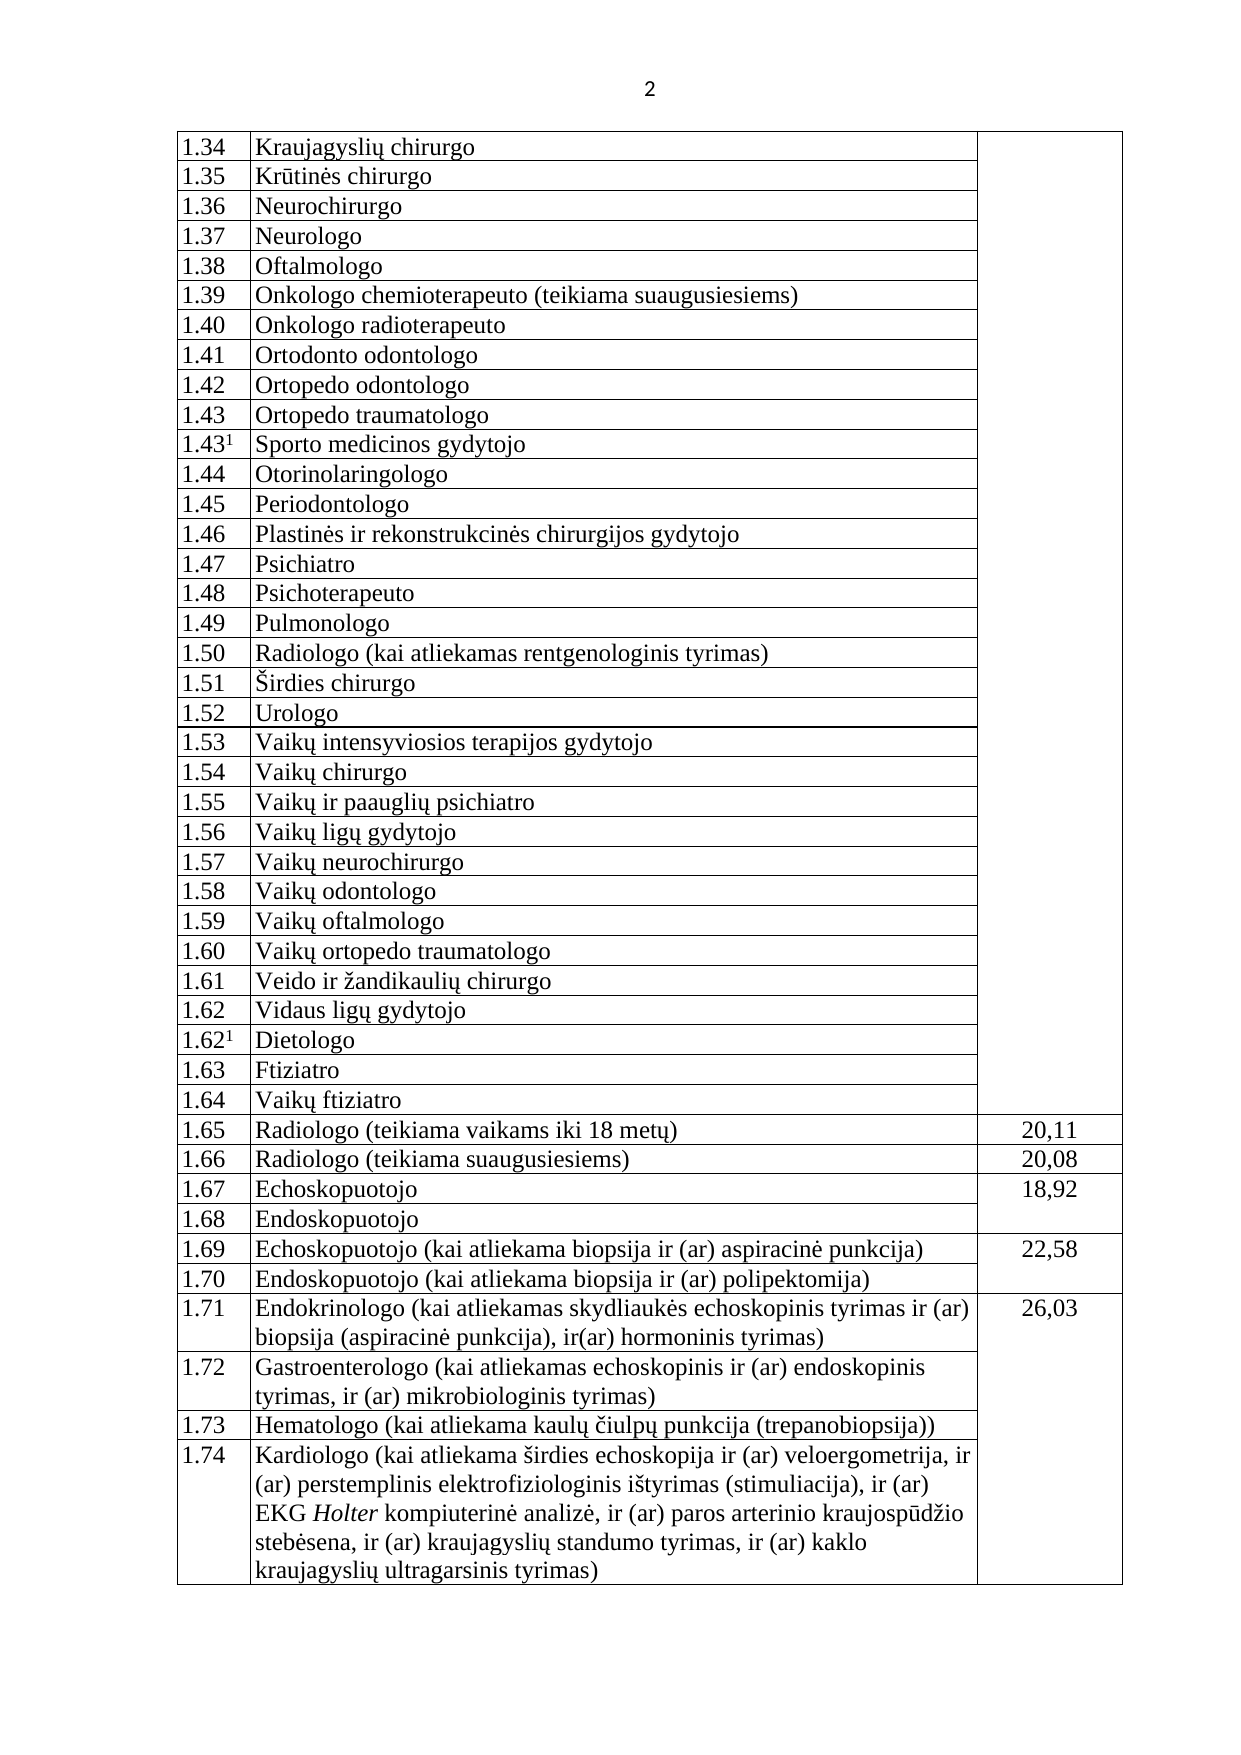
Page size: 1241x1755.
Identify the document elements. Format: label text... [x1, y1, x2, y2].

table_cell 1.35 [178, 161, 250, 190]
table_cell Endokrinologo (kai atliekamas skydliaukės echoskopinis tyrimas ir (ar) biopsija (aspiracinė punkcija), ir(ar) hormoninis tyrimas) [251, 1294, 977, 1351]
table_cell Endoskopuotojo [251, 1204, 977, 1233]
table_cell 1.74 [178, 1440, 250, 1584]
table_cell Vaikų ligų gydytojo [251, 817, 977, 846]
table_cell 22,58 [978, 1234, 1122, 1292]
table_cell Dietologo [251, 1025, 977, 1054]
table_cell 1.49 [178, 608, 250, 637]
table_cell 1.36 [178, 191, 250, 220]
table_cell 1.71 [178, 1294, 250, 1351]
table_cell Širdies chirurgo [251, 668, 977, 697]
table_cell Vaikų odontologo [251, 876, 977, 905]
table_cell Ortopedo odontologo [251, 370, 977, 399]
table_cell Pulmonologo [251, 608, 977, 637]
table_cell Plastinės ir rekonstrukcinės chirurgijos gydytojo [251, 519, 977, 548]
table_cell Neurochirurgo [251, 191, 977, 220]
table_cell 1.53 [178, 728, 250, 756]
table_cell 1.61 [178, 966, 250, 994]
table_cell 1.60 [178, 936, 250, 965]
table_cell Onkologo chemioterapeuto (teikiama suaugusiesiems) [251, 281, 977, 309]
table_cell Oftalmologo [251, 251, 977, 279]
table_cell 1.59 [178, 906, 250, 935]
table_cell 1.72 [178, 1352, 250, 1409]
table_cell 20,11 [978, 1115, 1122, 1143]
table_cell 1.51 [178, 668, 250, 697]
table_cell 1.42 [178, 370, 250, 399]
table_cell Onkologo radioterapeuto [251, 310, 977, 339]
table_cell 1.68 [178, 1204, 250, 1233]
table_cell 1.47 [178, 549, 250, 577]
table_cell Hematologo (kai atliekama kaulų čiulpų punkcija (trepanobiopsija)) [251, 1411, 977, 1439]
table_cell Gastroenterologo (kai atliekamas echoskopinis ir (ar) endoskopinis tyrimas, ir (ar) mikrobiologinis tyrimas) [251, 1352, 977, 1409]
table_cell 1.64 [178, 1085, 250, 1114]
table_cell Vaikų ir paauglių psichiatro [251, 787, 977, 816]
table_cell 1.48 [178, 579, 250, 607]
table_cell Vaikų oftalmologo [251, 906, 977, 935]
table_cell 1.431 [178, 430, 250, 458]
table_cell Psichoterapeuto [251, 579, 977, 607]
table_cell Vaikų ftiziatro [251, 1085, 977, 1114]
table_cell Radiologo (teikiama vaikams iki 18 metų) [251, 1115, 977, 1143]
table_cell [978, 132, 1122, 1114]
table_cell 1.43 [178, 400, 250, 428]
table_cell Vaikų chirurgo [251, 757, 977, 786]
table_cell 1.65 [178, 1115, 250, 1143]
table_cell 1.40 [178, 310, 250, 339]
table_cell Echoskopuotojo (kai atliekama biopsija ir (ar) aspiracinė punkcija) [251, 1234, 977, 1263]
table_cell 1.621 [178, 1025, 250, 1054]
table_cell 1.56 [178, 817, 250, 846]
table_cell 1.66 [178, 1145, 250, 1173]
table_cell 20,08 [978, 1145, 1122, 1173]
table_cell 18,92 [978, 1174, 1122, 1233]
table_cell 1.54 [178, 757, 250, 786]
table_cell Veido ir žandikaulių chirurgo [251, 966, 977, 994]
table_cell Krūtinės chirurgo [251, 161, 977, 190]
table_cell Ortopedo traumatologo [251, 400, 977, 428]
table_cell 1.62 [178, 996, 250, 1024]
table_cell 1.73 [178, 1411, 250, 1439]
table_cell Otorinolaringologo [251, 459, 977, 488]
table_cell 1.45 [178, 489, 250, 518]
table_cell Radiologo (kai atliekamas rentgenologinis tyrimas) [251, 638, 977, 667]
table_cell Periodontologo [251, 489, 977, 518]
table_cell Ortodonto odontologo [251, 340, 977, 369]
table_cell Neurologo [251, 221, 977, 250]
table_cell Echoskopuotojo [251, 1174, 977, 1203]
table_cell 1.50 [178, 638, 250, 667]
table_cell Psichiatro [251, 549, 977, 577]
table_cell 1.37 [178, 221, 250, 250]
table_cell Ftiziatro [251, 1055, 977, 1084]
table_cell 1.69 [178, 1234, 250, 1263]
table_cell Sporto medicinos gydytojo [251, 430, 977, 458]
table_cell Vaikų ortopedo traumatologo [251, 936, 977, 965]
table_cell 1.39 [178, 281, 250, 309]
table_cell 1.38 [178, 251, 250, 279]
table_cell 1.70 [178, 1264, 250, 1292]
table_cell 1.41 [178, 340, 250, 369]
table_cell 1.67 [178, 1174, 250, 1203]
table_cell Urologo [251, 698, 977, 726]
table_cell 26,03 [978, 1294, 1122, 1584]
table_cell Kraujagyslių chirurgo [251, 132, 977, 160]
table_cell 1.34 [178, 132, 250, 160]
table_cell 1.52 [178, 698, 250, 726]
table_cell Radiologo (teikiama suaugusiesiems) [251, 1145, 977, 1173]
table_cell 1.46 [178, 519, 250, 548]
table_cell 1.44 [178, 459, 250, 488]
table_cell Vidaus ligų gydytojo [251, 996, 977, 1024]
table_cell Vaikų neurochirurgo [251, 847, 977, 875]
table_cell 1.58 [178, 876, 250, 905]
table_cell Kardiologo (kai atliekama širdies echoskopija ir (ar) veloergometrija, ir (ar) perstemplinis elektrofiziologinis ištyrimas (stimuliacija), ir (ar) EKG Holter kompiuterinė analizė, ir (ar) paros arterinio kraujospūdžio stebėsena, ir (ar) kraujagyslių standumo tyrimas, ir (ar) kaklo kraujagyslių ultragarsinis tyrimas) [251, 1440, 977, 1584]
table_cell 1.63 [178, 1055, 250, 1084]
table_cell Endoskopuotojo (kai atliekama biopsija ir (ar) polipektomija) [251, 1264, 977, 1292]
table_cell Vaikų intensyviosios terapijos gydytojo [251, 728, 977, 756]
table_cell 1.55 [178, 787, 250, 816]
table_cell 1.57 [178, 847, 250, 875]
